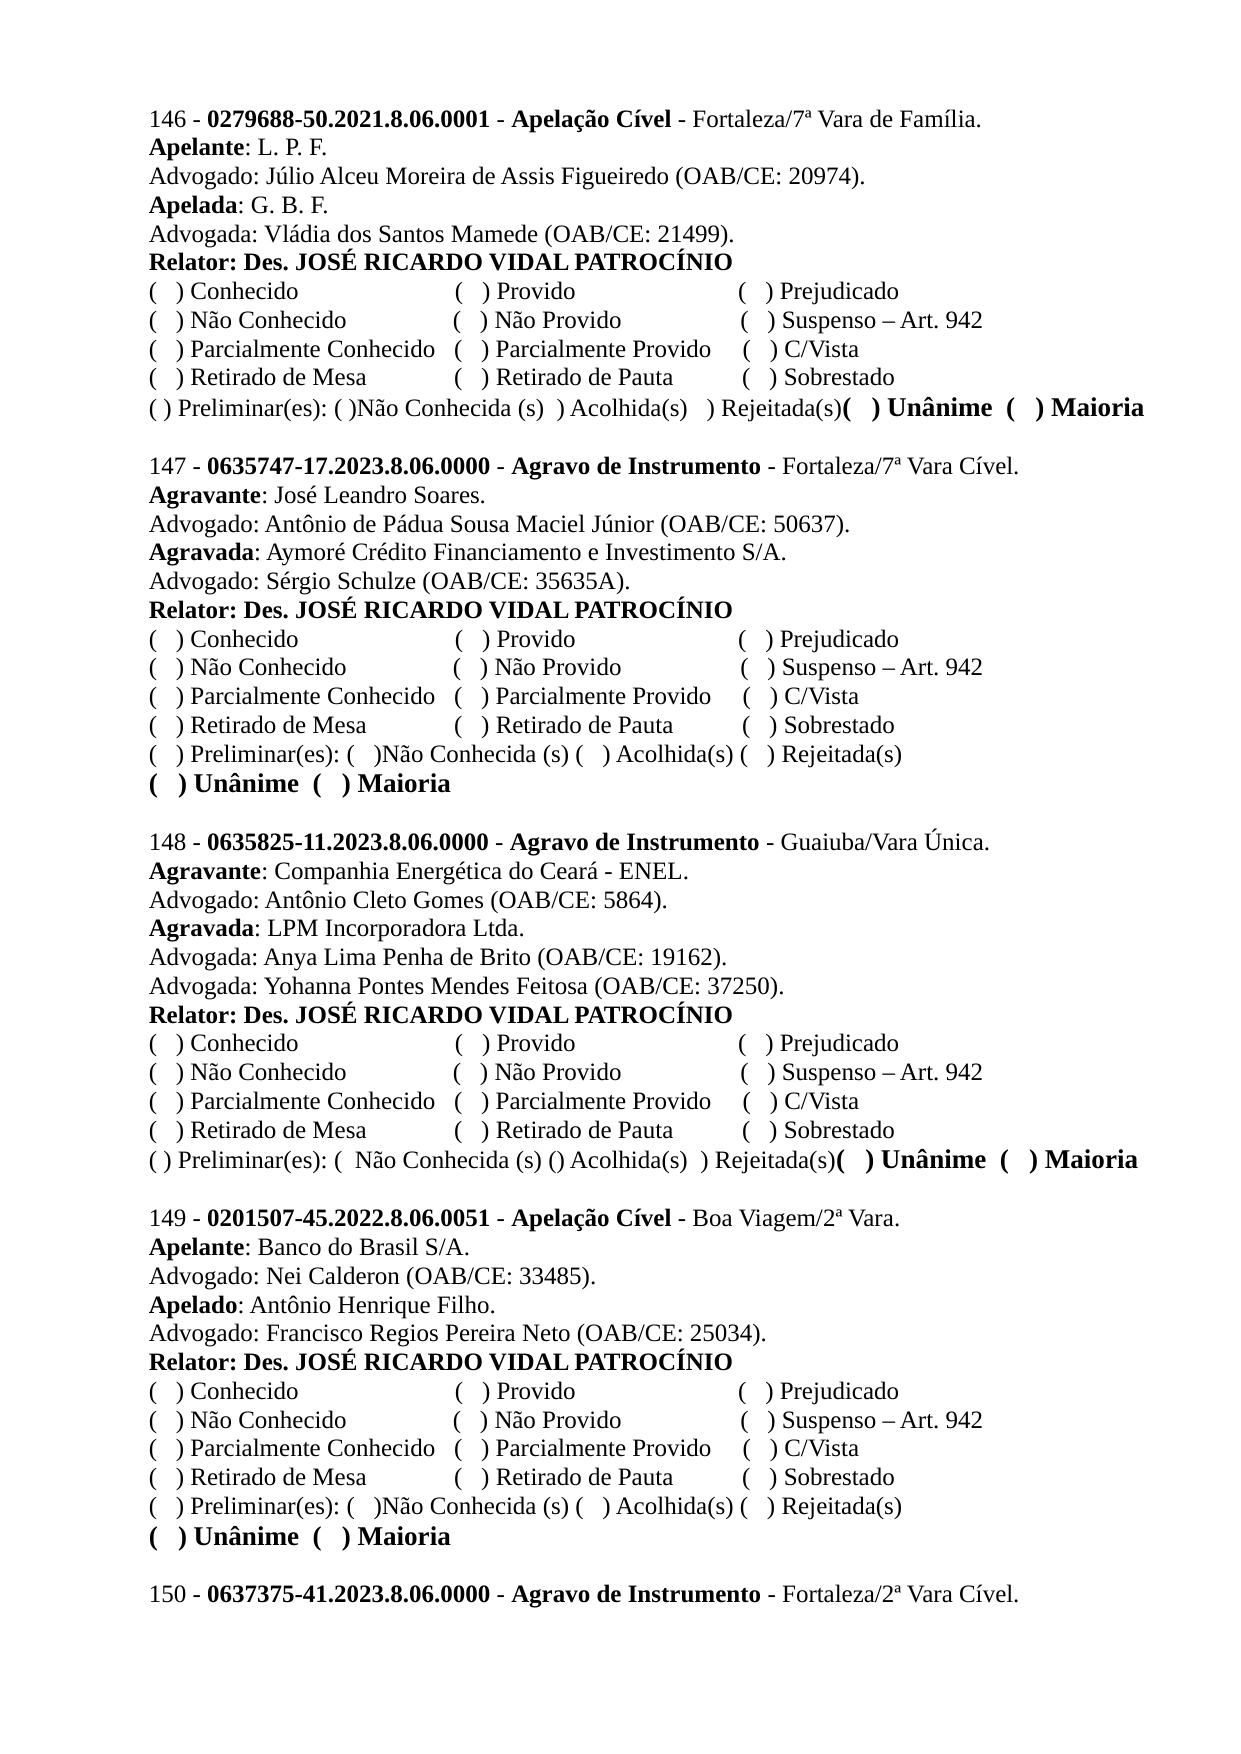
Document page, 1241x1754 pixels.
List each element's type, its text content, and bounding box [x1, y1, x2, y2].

text 150 - 0637375-41.2023.8.06.0000 - Agravo de Instrumento - Fortaleza/2ª Vara Cível. [148, 1579, 1141, 1608]
text Apelante: L. P. F. [148, 132, 1141, 161]
text ( ) Preliminar(es): ( )Não Conhecida (s) ( ) Acolhida(s) ( ) Rejeitada(s) [148, 1491, 1158, 1520]
text ( ) Parcialmente Conhecido ( ) Parcialmente Provido ( ) C/Vista [148, 681, 1158, 710]
text Advogada: Anya Lima Penha de Brito (OAB/CE: 19162). [148, 942, 1141, 971]
text Advogado: Sérgio Schulze (OAB/CE: 35635A). [148, 566, 1141, 595]
text 149 - 0201507-45.2022.8.06.0051 - Apelação Cível - Boa Viagem/2ª Vara. [148, 1203, 1141, 1232]
text Apelado: Antônio Henrique Filho. [148, 1290, 1141, 1318]
text ( ) Parcialmente Conhecido ( ) Parcialmente Provido ( ) C/Vista [148, 1433, 1158, 1462]
text ( ) Conhecido ( ) Provido ( ) Prejudicado [148, 276, 1141, 305]
text Advogado: Antônio de Pádua Sousa Maciel Júnior (OAB/CE: 50637). [148, 509, 1141, 537]
text ( ) Conhecido ( ) Provido ( ) Prejudicado [148, 1376, 1141, 1405]
text Advogada: Vládia dos Santos Mamede (OAB/CE: 21499). [148, 219, 1141, 247]
text Relator: Des. JOSÉ RICARDO VIDAL PATROCÍNIO [148, 595, 1141, 624]
text Apelante: Banco do Brasil S/A. [148, 1232, 1141, 1261]
text Relator: Des. JOSÉ RICARDO VIDAL PATROCÍNIO [148, 1000, 1141, 1028]
text ( ) Retirado de Mesa ( ) Retirado de Pauta ( ) Sobrestado [148, 362, 1158, 391]
text ( ) Conhecido ( ) Provido ( ) Prejudicado [148, 1028, 1141, 1057]
text ( ) Preliminar(es): ( )Não Conhecida (s) ) Acolhida(s) ) Rejeitada(s)( ) Unânime ( ) Maioria [148, 391, 1158, 422]
text Advogado: Francisco Regios Pereira Neto (OAB/CE: 25034). [148, 1318, 1141, 1347]
text ( ) Não Conhecido ( ) Não Provido ( ) Suspenso – Art. 942 [148, 652, 1158, 681]
text Apelada: G. B. F. [148, 190, 1141, 219]
text Agravada: LPM Incorporadora Ltda. [148, 913, 1141, 942]
text ( ) Unânime ( ) Maioria [148, 1520, 1158, 1551]
text Relator: Des. JOSÉ RICARDO VIDAL PATROCÍNIO [148, 247, 1141, 276]
text 147 - 0635747-17.2023.8.06.0000 - Agravo de Instrumento - Fortaleza/7ª Vara Cível. [148, 451, 1141, 480]
text Agravada: Aymoré Crédito Financiamento e Investimento S/A. [148, 537, 1141, 566]
text ( ) Parcialmente Conhecido ( ) Parcialmente Provido ( ) C/Vista [148, 1086, 1158, 1115]
text Agravante: José Leandro Soares. [148, 480, 1141, 509]
text Advogado: Antônio Cleto Gomes (OAB/CE: 5864). [148, 885, 1141, 913]
text ( ) Parcialmente Conhecido ( ) Parcialmente Provido ( ) C/Vista [148, 334, 1158, 362]
text ( ) Não Conhecido ( ) Não Provido ( ) Suspenso – Art. 942 [148, 1057, 1158, 1086]
text ( ) Não Conhecido ( ) Não Provido ( ) Suspenso – Art. 942 [148, 305, 1158, 334]
text ( ) Retirado de Mesa ( ) Retirado de Pauta ( ) Sobrestado [148, 1462, 1158, 1491]
text Relator: Des. JOSÉ RICARDO VIDAL PATROCÍNIO [148, 1347, 1141, 1376]
text 146 - 0279688-50.2021.8.06.0001 - Apelação Cível - Fortaleza/7ª Vara de Família. [148, 104, 1141, 132]
text Advogado: Nei Calderon (OAB/CE: 33485). [148, 1261, 1141, 1290]
text Agravante: Companhia Energética do Ceará - ENEL. [148, 856, 1141, 885]
text ( ) Preliminar(es): ( Não Conhecida (s) () Acolhida(s) ) Rejeitada(s)( ) Unânime ( ) Maioria [148, 1143, 1158, 1175]
text Advogado: Júlio Alceu Moreira de Assis Figueiredo (OAB/CE: 20974). [148, 161, 1141, 190]
text ( ) Conhecido ( ) Provido ( ) Prejudicado [148, 624, 1141, 652]
text ( ) Preliminar(es): ( )Não Conhecida (s) ( ) Acolhida(s) ( ) Rejeitada(s) [148, 739, 1158, 767]
text ( ) Unânime ( ) Maioria [148, 767, 1158, 798]
text Advogada: Yohanna Pontes Mendes Feitosa (OAB/CE: 37250). [148, 971, 1141, 1000]
text 148 - 0635825-11.2023.8.06.0000 - Agravo de Instrumento - Guaiuba/Vara Única. [148, 827, 1141, 856]
text ( ) Não Conhecido ( ) Não Provido ( ) Suspenso – Art. 942 [148, 1405, 1158, 1433]
text ( ) Retirado de Mesa ( ) Retirado de Pauta ( ) Sobrestado [148, 710, 1158, 739]
text ( ) Retirado de Mesa ( ) Retirado de Pauta ( ) Sobrestado [148, 1115, 1158, 1143]
